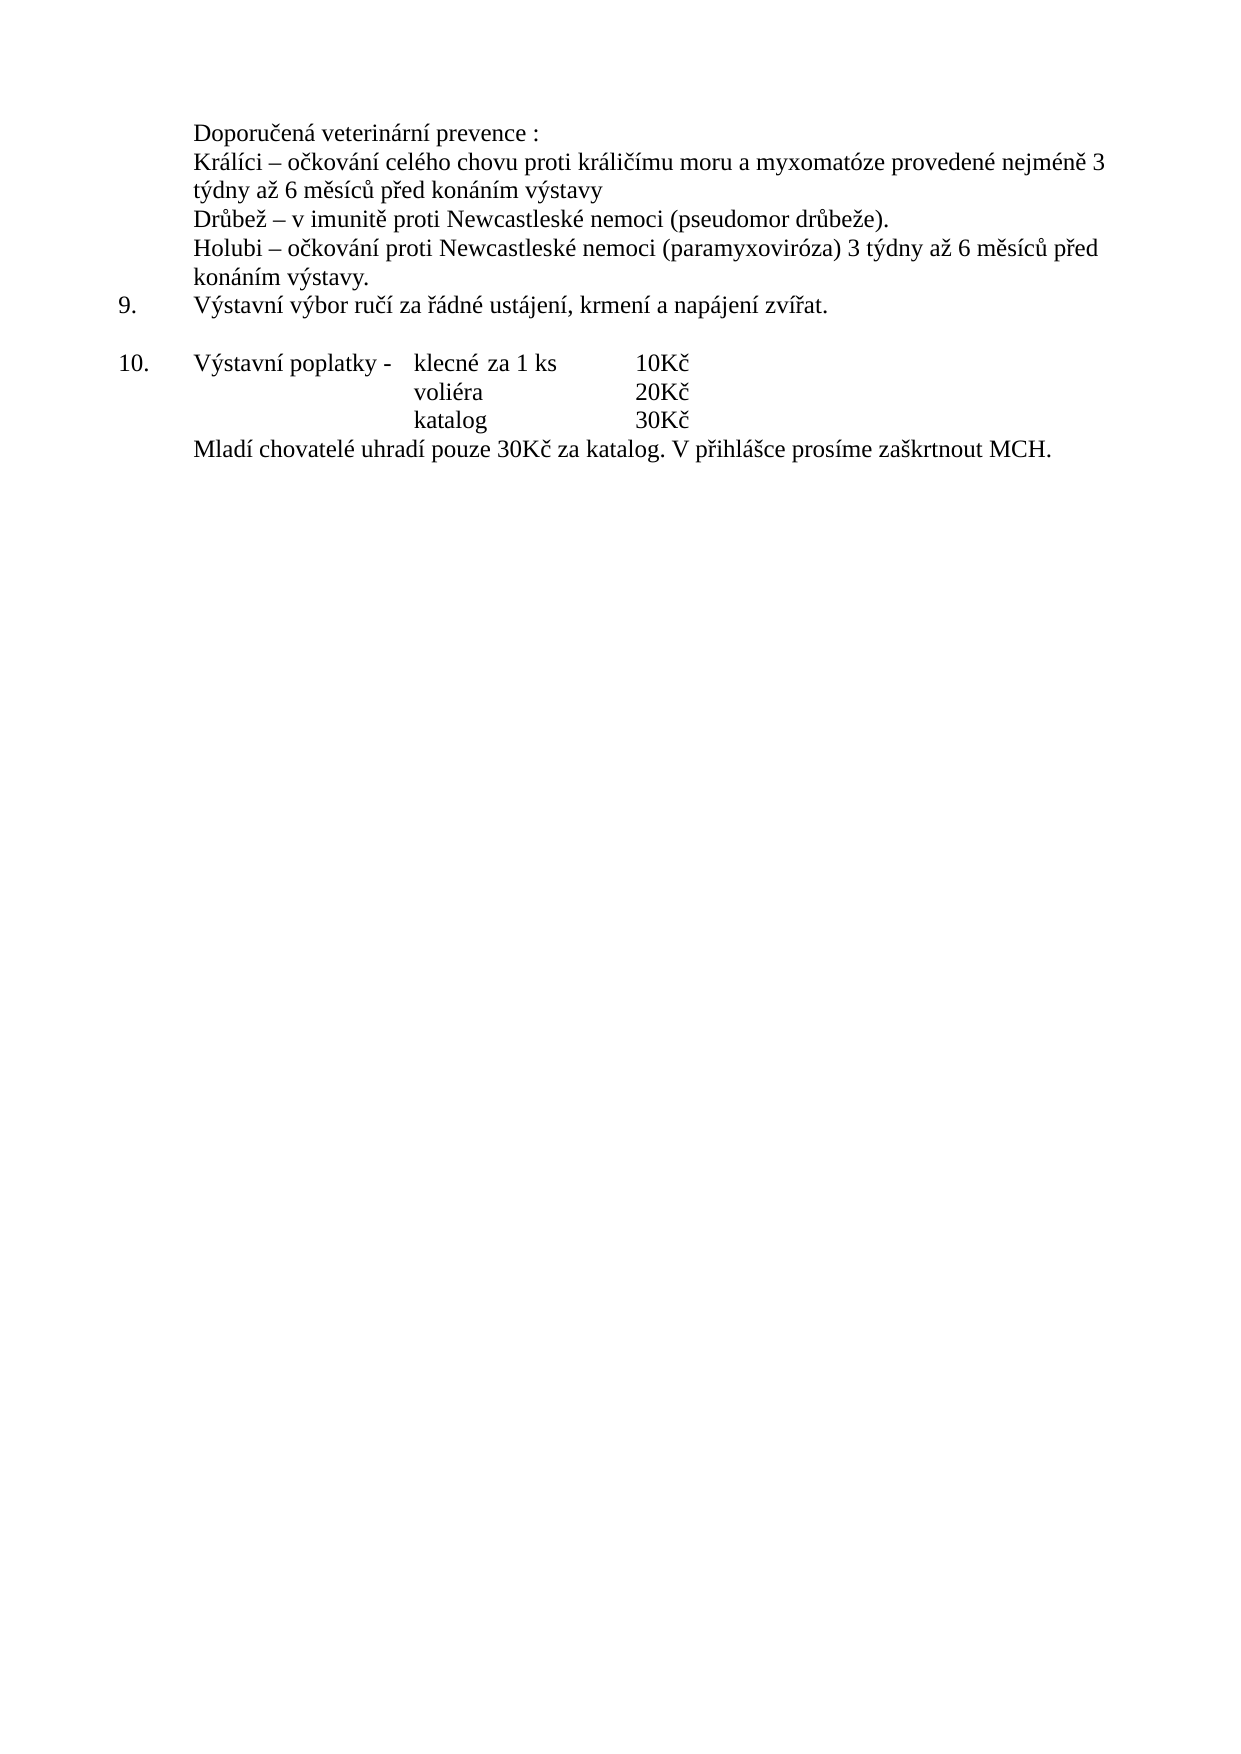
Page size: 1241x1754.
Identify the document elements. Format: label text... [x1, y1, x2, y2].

list Výstavní poplatky - klecné za 1 ks 10Kč [118, 348, 1122, 377]
list Výstavní výbor ručí za řádné ustájení, krmení a napájení zvířat. [118, 291, 1122, 319]
list Králíci – očkování celého chovu proti králičímu moru a myxomatóze provedené nejméně 3 týdny až 6 měsíců před konáním výstavy [155, 147, 1122, 204]
list Holubi – očkování proti Newcastleské nemoci (paramyxoviróza) 3 týdny až 6 měsíců před konáním výstavy. [155, 233, 1122, 291]
list Drůbež – v imunitě proti Newcastleské nemoci (pseudomor drůbeže). [155, 204, 1122, 233]
list Doporučená veterinární prevence : [155, 118, 1122, 147]
list katalog 30Kč [118, 406, 1122, 434]
list voliéra 20Kč [118, 377, 1122, 406]
list Mladí chovatelé uhradí pouze 30Kč za katalog. V přihlášce prosíme zaškrtnout MCH. [118, 434, 1122, 463]
